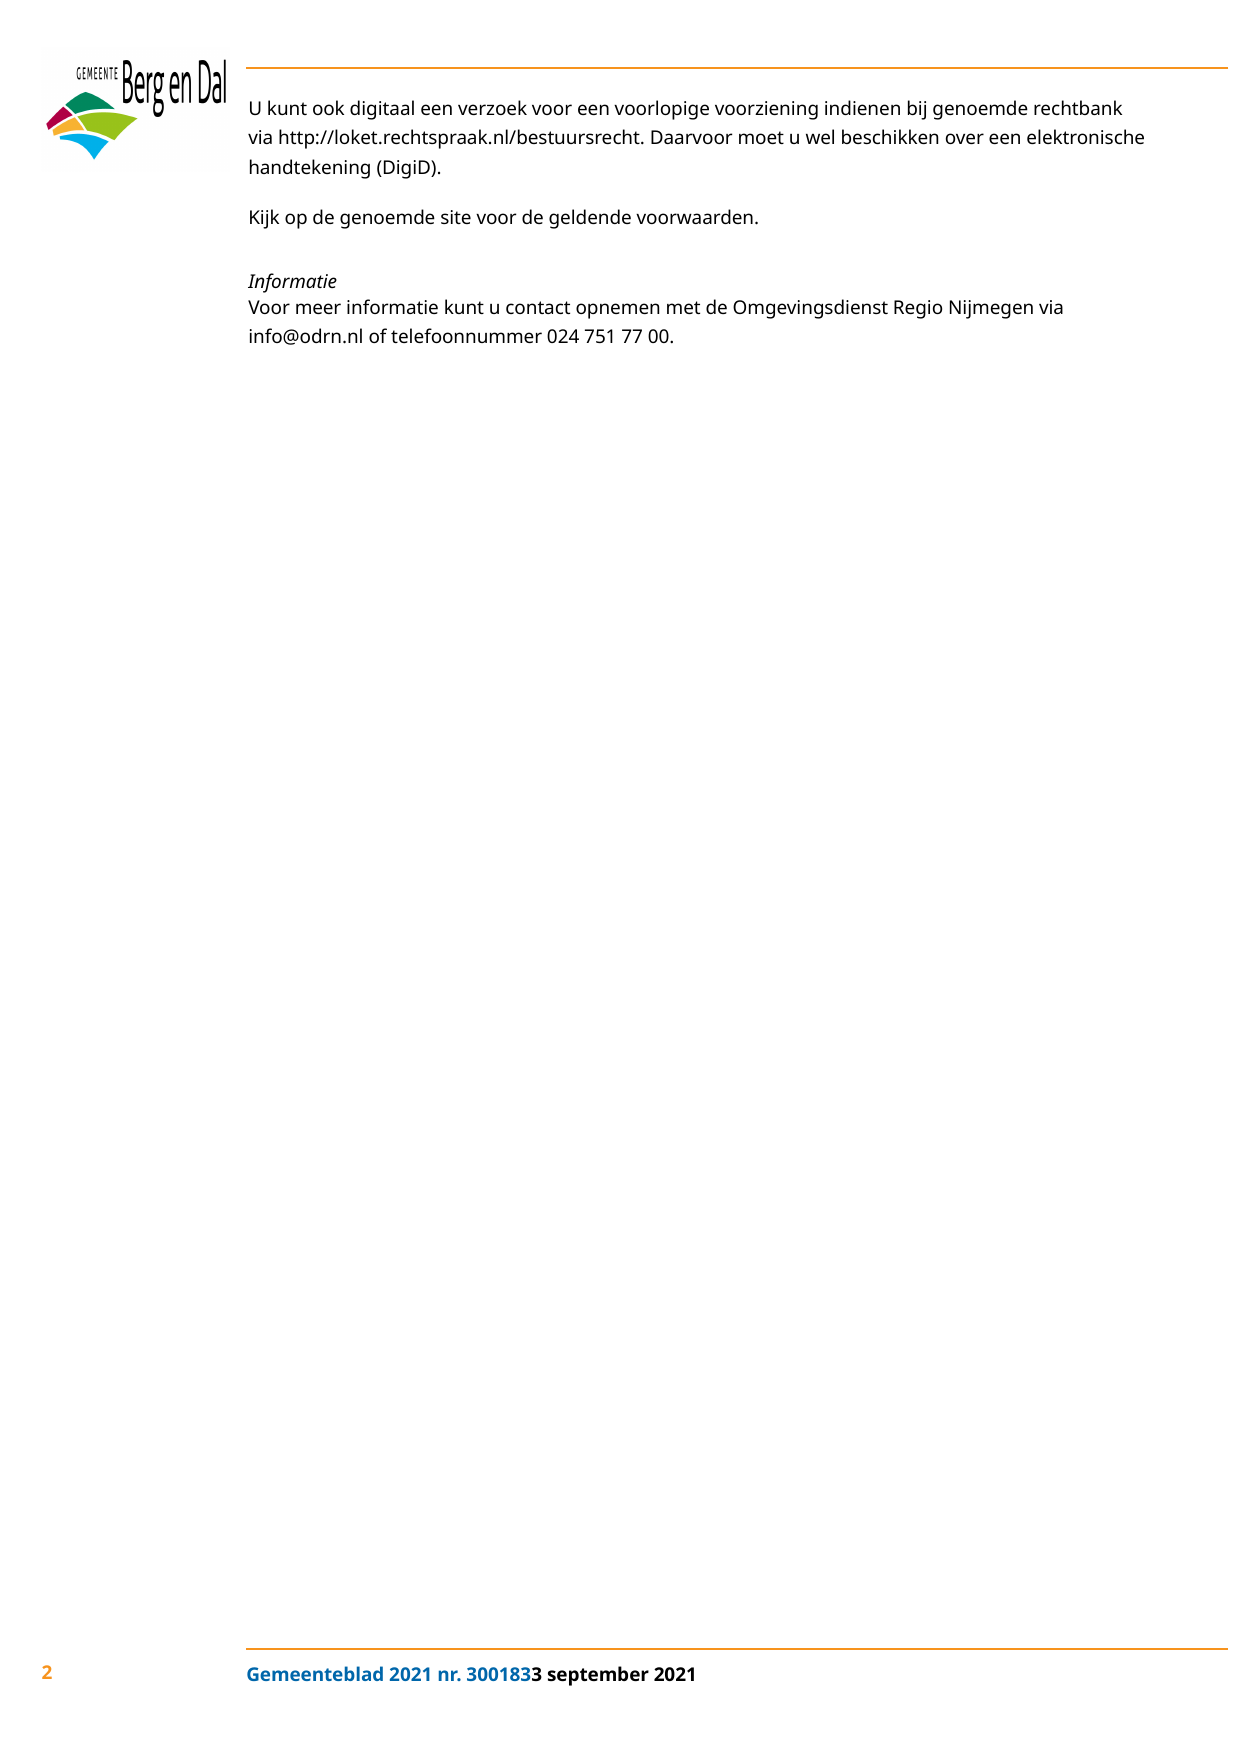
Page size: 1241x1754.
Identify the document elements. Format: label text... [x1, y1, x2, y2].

text Voor meer informatie kunt u contact opnemen met de Omgevingsdienst Regio Nijmegen via info@odrn.nl of telefoonnummer 024 751 77 00. [248, 294, 1152, 349]
text Kijk op de genoemde site voor de geldende voorwaarden. [248, 204, 1152, 230]
text Informatie [248, 268, 1152, 294]
text U kunt ook digitaal een verzoek voor een voorlopige voorziening indienen bij genoemde rechtbank via http://loket.rechtspraak.nl/bestuursrecht. Daarvoor moet u wel beschikken over een elektronische handtekening (DigiD). [248, 95, 1152, 180]
picture [41, 47, 231, 172]
